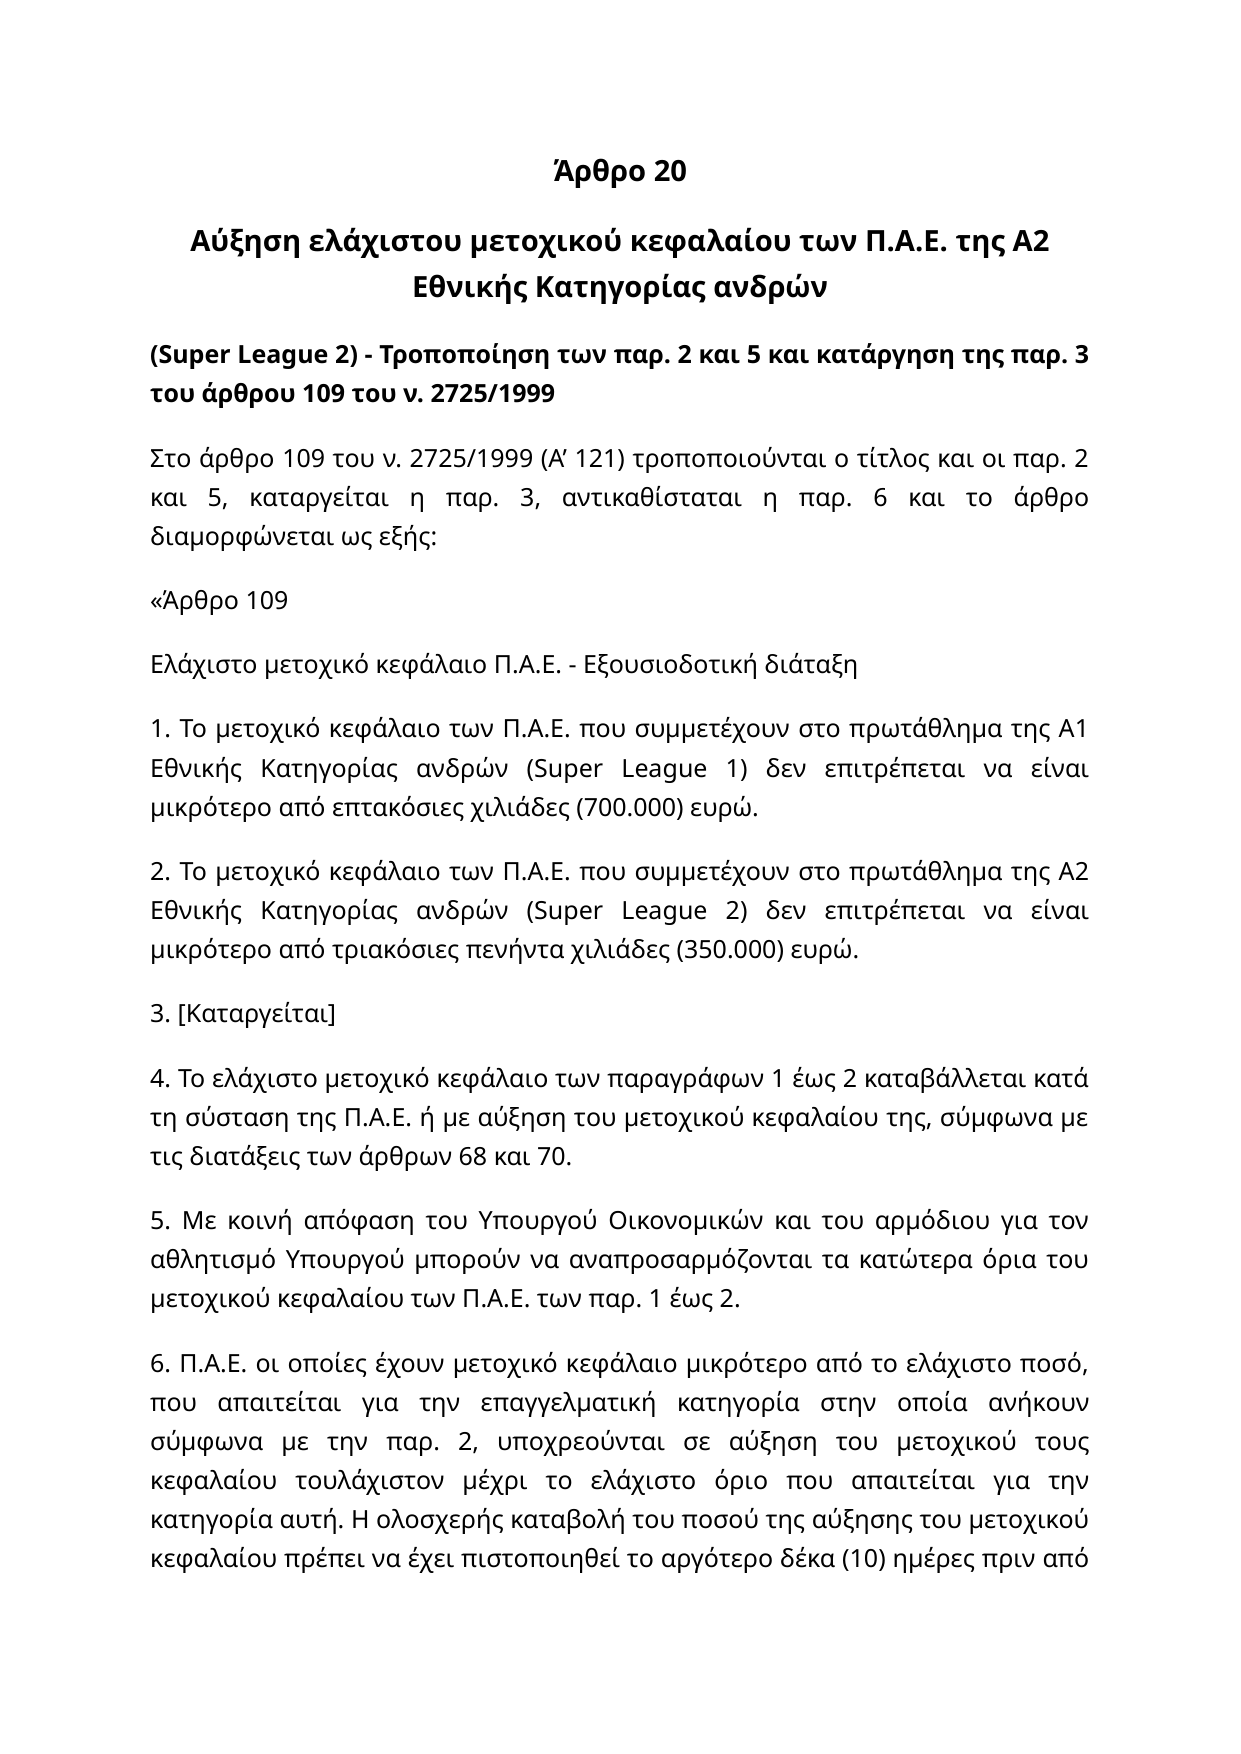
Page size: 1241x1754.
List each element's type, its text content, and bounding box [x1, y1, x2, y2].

subtitle Άρθρο 20 [150, 150, 1090, 190]
text 3. [Καταργείται] [150, 996, 1090, 1030]
text Ελάχιστο μετοχικό κεφάλαιο Π.Α.Ε. - Εξουσιοδοτική διάταξη [150, 647, 1090, 681]
text Στο άρθρο 109 του ν. 2725/1999 (Α’ 121) τροποποιούνται ο τίτλος και οι παρ. 2 και 5, καταργείται η παρ. 3, αντικαθίσταται η παρ. 6 και το άρθρο διαμορφώνεται ως εξής: [150, 440, 1090, 553]
text 1. Το μετοχικό κεφάλαιο των Π.Α.Ε. που συμμετέχουν στο πρωτάθλημα της Α1 Εθνικής Κατηγορίας ανδρών (Super League 1) δεν επιτρέπεται να είναι μικρότερο από επτακόσιες χιλιάδες (700.000) ευρώ. [150, 711, 1090, 823]
text «Άρθρο 109 [150, 583, 1090, 617]
text (Super League 2) - Τροποποίηση των παρ. 2 και 5 και κατάργηση της παρ. 3 του άρθρου 109 του ν. 2725/1999 [150, 337, 1090, 410]
text 6. Π.Α.Ε. οι οποίες έχουν μετοχικό κεφάλαιο μικρότερο από το ελάχιστο ποσό, που απαιτείται για την επαγγελματική κατηγορία στην οποία ανήκουν σύμφωνα με την παρ. 2, υποχρεούνται σε αύξηση του μετοχικού τους κεφαλαίου τουλάχιστον μέχρι το ελάχιστο όριο που απαιτείται για την κατηγορία αυτή. Η ολοσχερής καταβολή του ποσού της αύξησης του μετοχικού κεφαλαίου πρέπει να έχει πιστοποιηθεί το αργότερο δέκα (10) ημέρες πριν από [150, 1345, 1090, 1575]
subtitle Αύξηση ελάχιστου μετοχικού κεφαλαίου των Π.Α.Ε. της Α2 Εθνικής Κατηγορίας ανδρών [150, 221, 1090, 306]
text 5. Με κοινή απόφαση του Υπουργού Οικονομικών και του αρμόδιου για τον αθλητισμό Υπουργού μπορούν να αναπροσαρμόζονται τα κατώτερα όρια του μετοχικού κεφαλαίου των Π.Α.Ε. των παρ. 1 έως 2. [150, 1203, 1090, 1315]
text 2. Το μετοχικό κεφάλαιο των Π.Α.Ε. που συμμετέχουν στο πρωτάθλημα της Α2 Εθνικής Κατηγορίας ανδρών (Super League 2) δεν επιτρέπεται να είναι μικρότερο από τριακόσιες πενήντα χιλιάδες (350.000) ευρώ. [150, 853, 1090, 966]
text 4. Το ελάχιστο μετοχικό κεφάλαιο των παραγράφων 1 έως 2 καταβάλλεται κατά τη σύσταση της Π.Α.Ε. ή με αύξηση του μετοχικού κεφαλαίου της, σύμφωνα με τις διατάξεις των άρθρων 68 και 70. [150, 1060, 1090, 1173]
